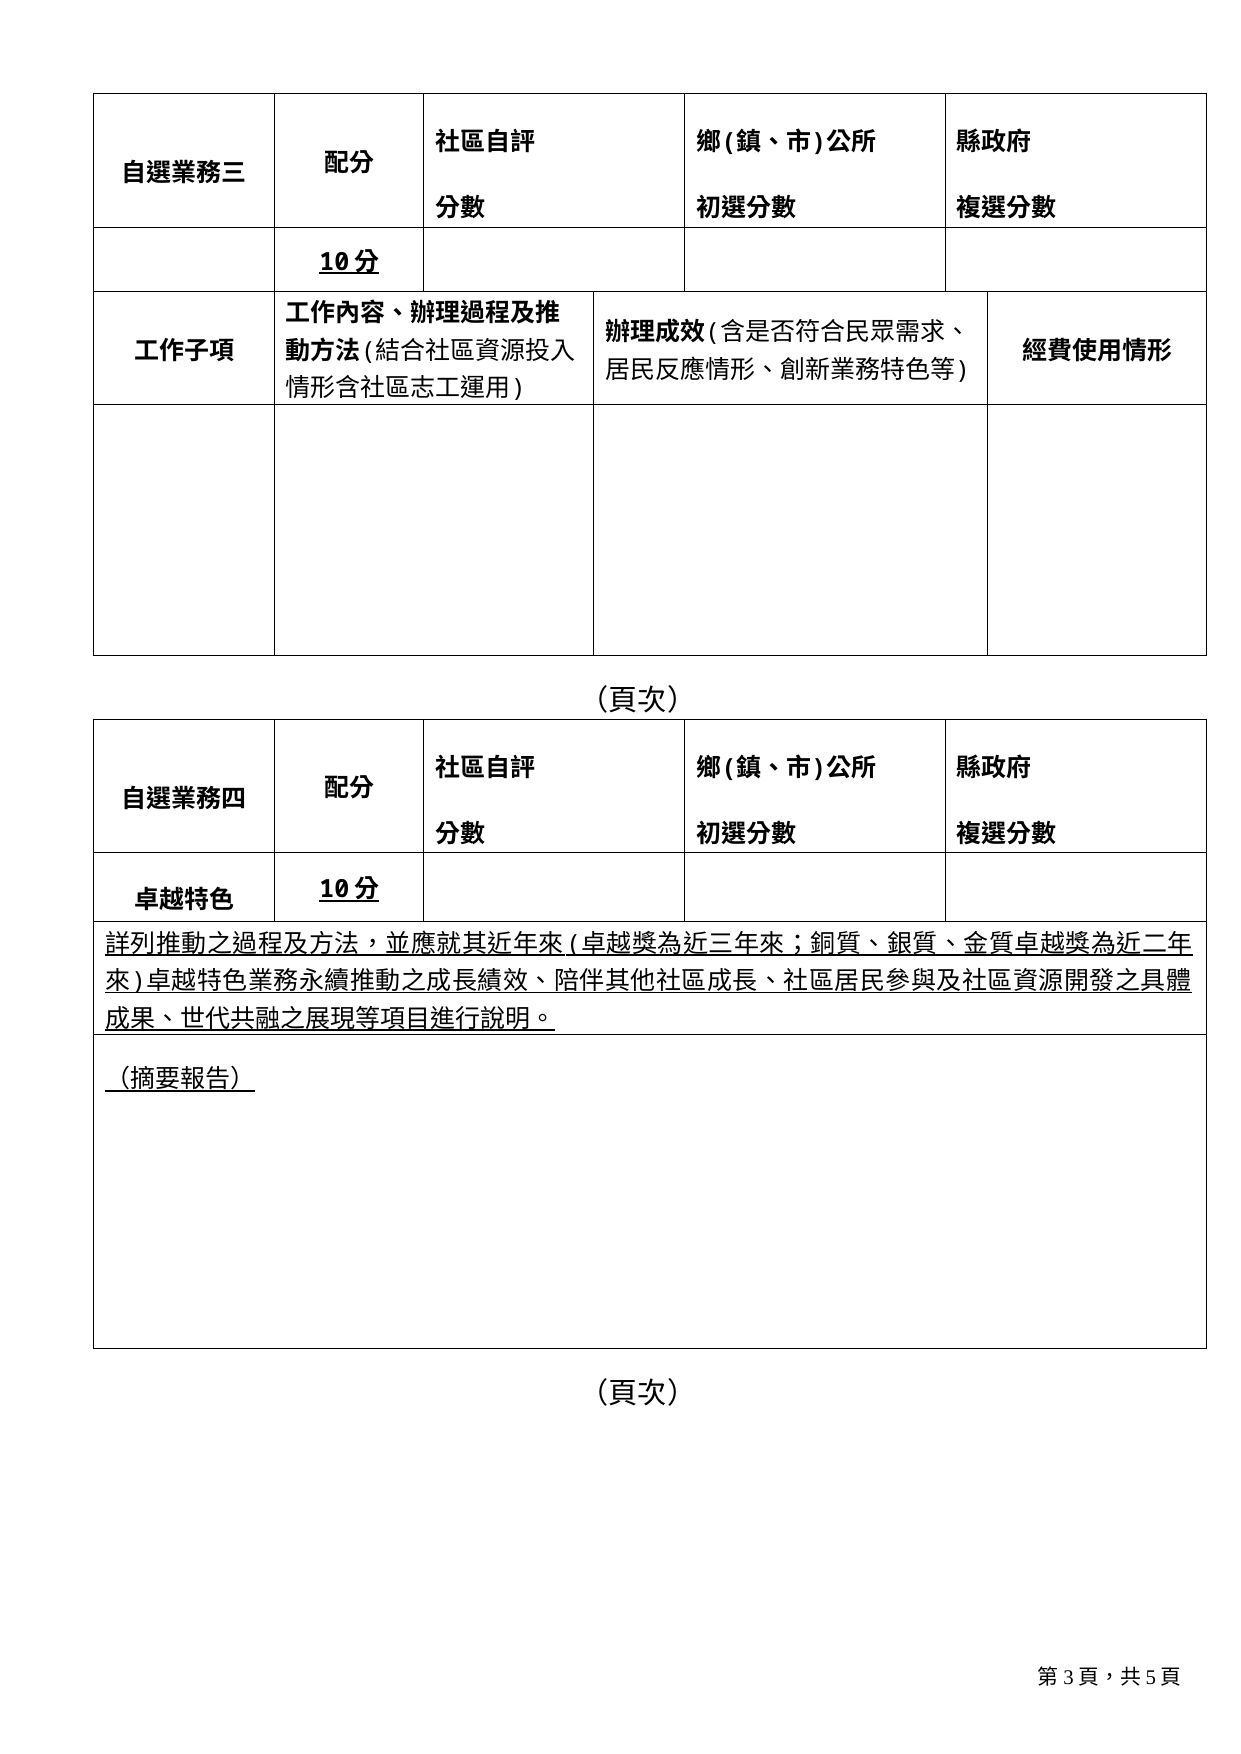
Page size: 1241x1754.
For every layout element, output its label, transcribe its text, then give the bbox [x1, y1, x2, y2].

table_cell [424, 853, 684, 921]
table_header 社區自評 分數 [424, 94, 684, 227]
table_cell [685, 853, 945, 921]
table_cell [275, 405, 593, 655]
table_header 配分 [275, 94, 423, 227]
table_cell [94, 405, 274, 655]
table_cell 工作內容、辦理過程及推動方法(結合社區資源投入情形含社區志工運用) [275, 292, 593, 404]
table_cell [424, 228, 684, 291]
table_header 鄉(鎮、市)公所 初選分數 [685, 720, 945, 852]
table_cell （摘要報告） [94, 1035, 1206, 1348]
table_cell [946, 853, 1206, 921]
table_header 社區自評 分數 [424, 720, 684, 852]
table_header 縣政府 複選分數 [946, 720, 1206, 852]
text （頁次） [94, 1349, 1181, 1411]
table_header 自選業務四 [94, 720, 274, 852]
table_header 縣政府 複選分數 [946, 94, 1206, 227]
table_cell 工作子項 [94, 292, 274, 404]
table_cell 經費使用情形 [988, 292, 1206, 404]
table_cell 辦理成效(含是否符合民眾需求、居民反應情形、創新業務特色等) [594, 292, 987, 404]
table_header 配分 [275, 720, 423, 852]
table_cell [685, 228, 945, 291]
table_cell 10分 [275, 228, 423, 291]
table_cell 卓越特色 [94, 853, 274, 921]
text （頁次） [94, 656, 1181, 719]
table_cell [94, 228, 274, 291]
table_cell 詳列推動之過程及方法，並應就其近年來(卓越獎為近三年來；銅質、銀質、金質卓越獎為近二年來)卓越特色業務永續推動之成長績效、陪伴其他社區成長、社區居民參與及社區資源開發之具體成果、世代共融之展現等項目進行說明。 [94, 922, 1206, 1034]
table_header 鄉(鎮、市)公所 初選分數 [685, 94, 945, 227]
table_cell [988, 405, 1206, 655]
table_header 自選業務三 [94, 94, 274, 227]
table_cell [946, 228, 1206, 291]
table_cell [594, 405, 987, 655]
table_cell 10分 [275, 853, 423, 921]
